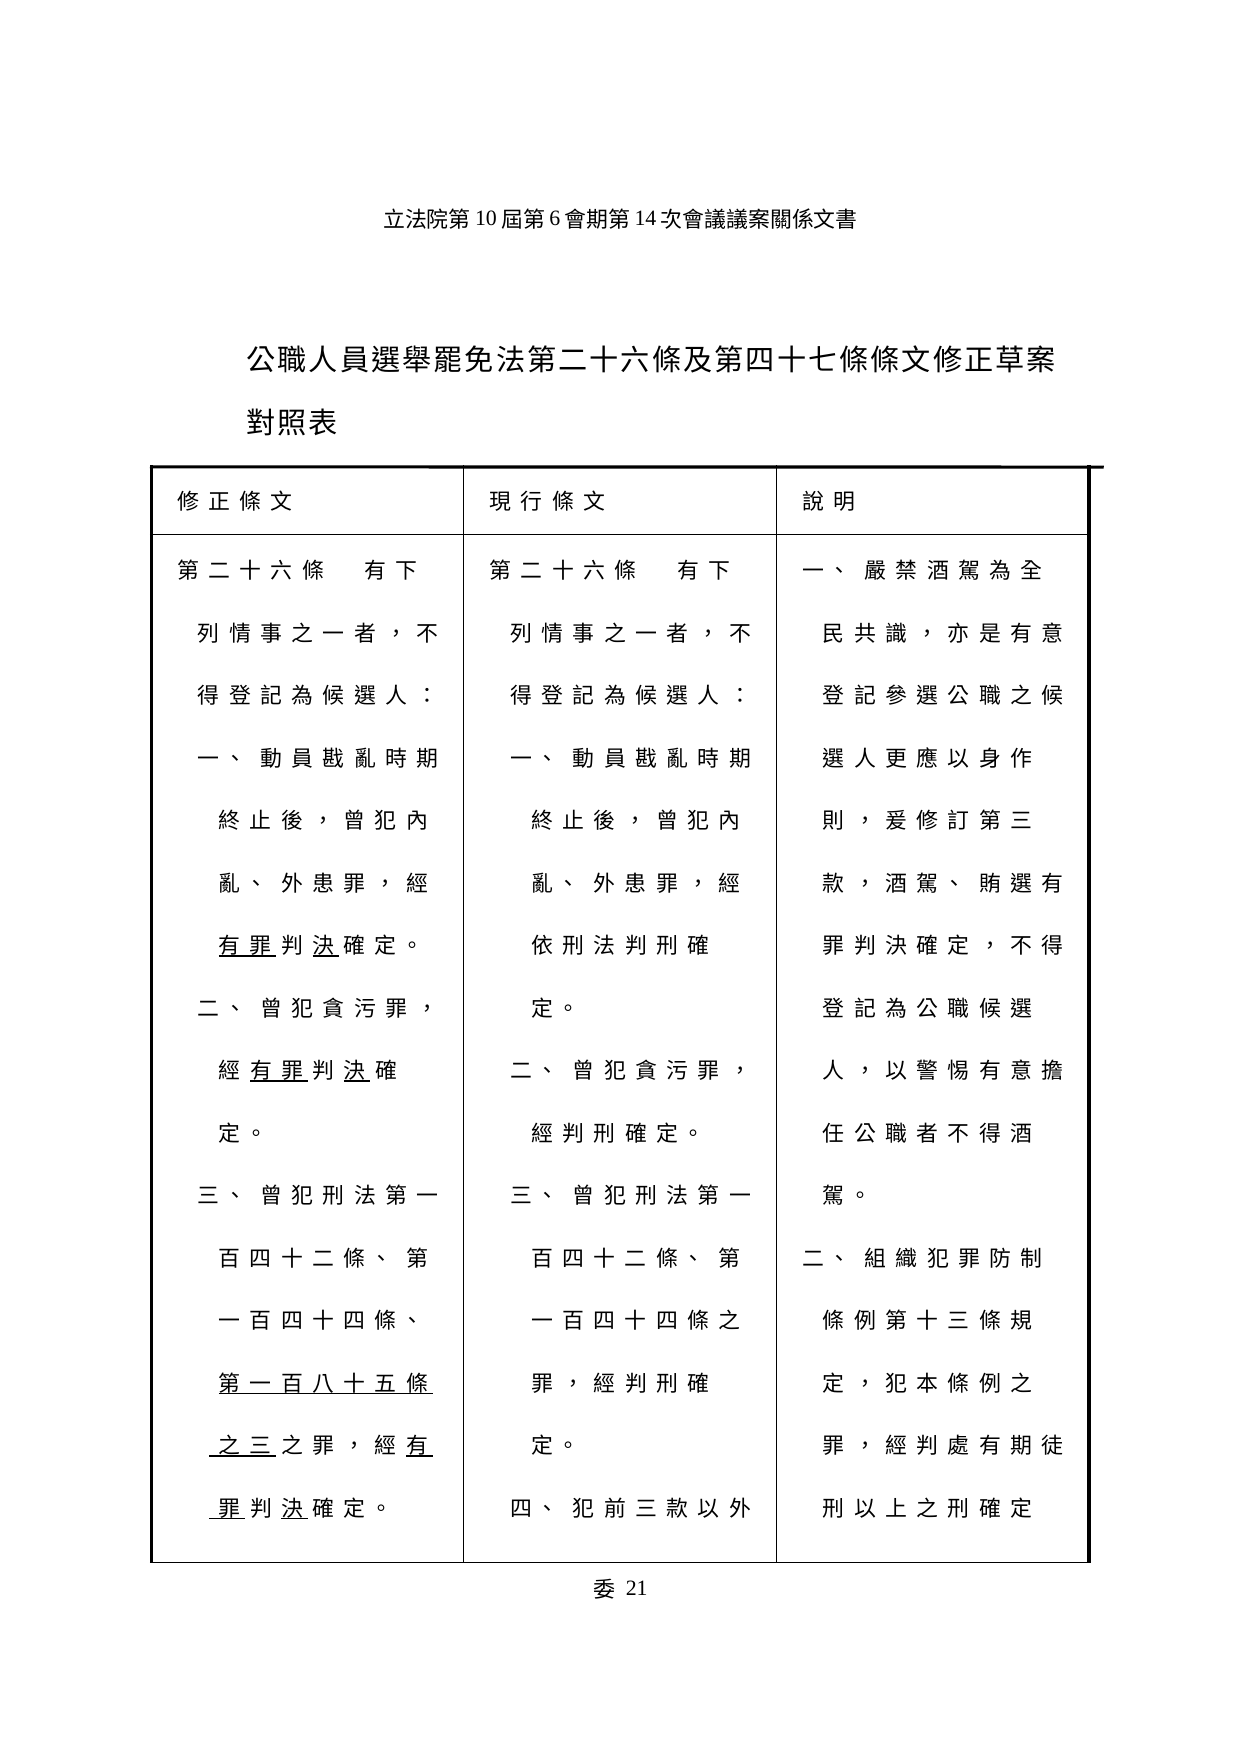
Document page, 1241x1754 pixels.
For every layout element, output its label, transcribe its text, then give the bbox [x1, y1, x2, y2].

table_cell 第二十六條 有下列情事之一者，不得登記為候選人： 一、動員戡亂時期終止後，曾犯內亂、外患罪，經有罪判決確定。 二、曾犯貪污罪，經有罪判決確定。 三、曾犯刑法第一百四十二條、第一百四十四條、第一百八十五條之三之罪，經有罪判決確定。 [153, 535, 463, 1562]
table_cell 一、嚴禁酒駕為全民共識，亦是有意登記參選公職之候選人更應以身作則，爰修訂第三款，酒駕、賄選有罪判決確定，不得登記為公職候選人，以警惕有意擔任公職者不得酒駕。 二、組織犯罪防制條例第十三條規定，犯本條例之罪，經判處有期徒刑以上之刑確定 [777, 535, 1087, 1562]
table_cell 說明 [777, 469, 1087, 534]
table_cell 第二十六條 有下列情事之一者，不得登記為候選人： 一、動員戡亂時期終止後，曾犯內亂、外患罪，經依刑法判刑確定。 二、曾犯貪污罪，經判刑確定。 三、曾犯刑法第一百四十二條、第一百四十四條之罪，經判刑確定。 四、犯前三款以外 [464, 535, 776, 1562]
table_cell 現行條文 [464, 469, 776, 534]
table_header 公職人員選舉罷免法第二十六條及第四十七條條文修正草案對照表 [151, 313, 1089, 465]
table_cell 修正條文 [153, 469, 463, 534]
